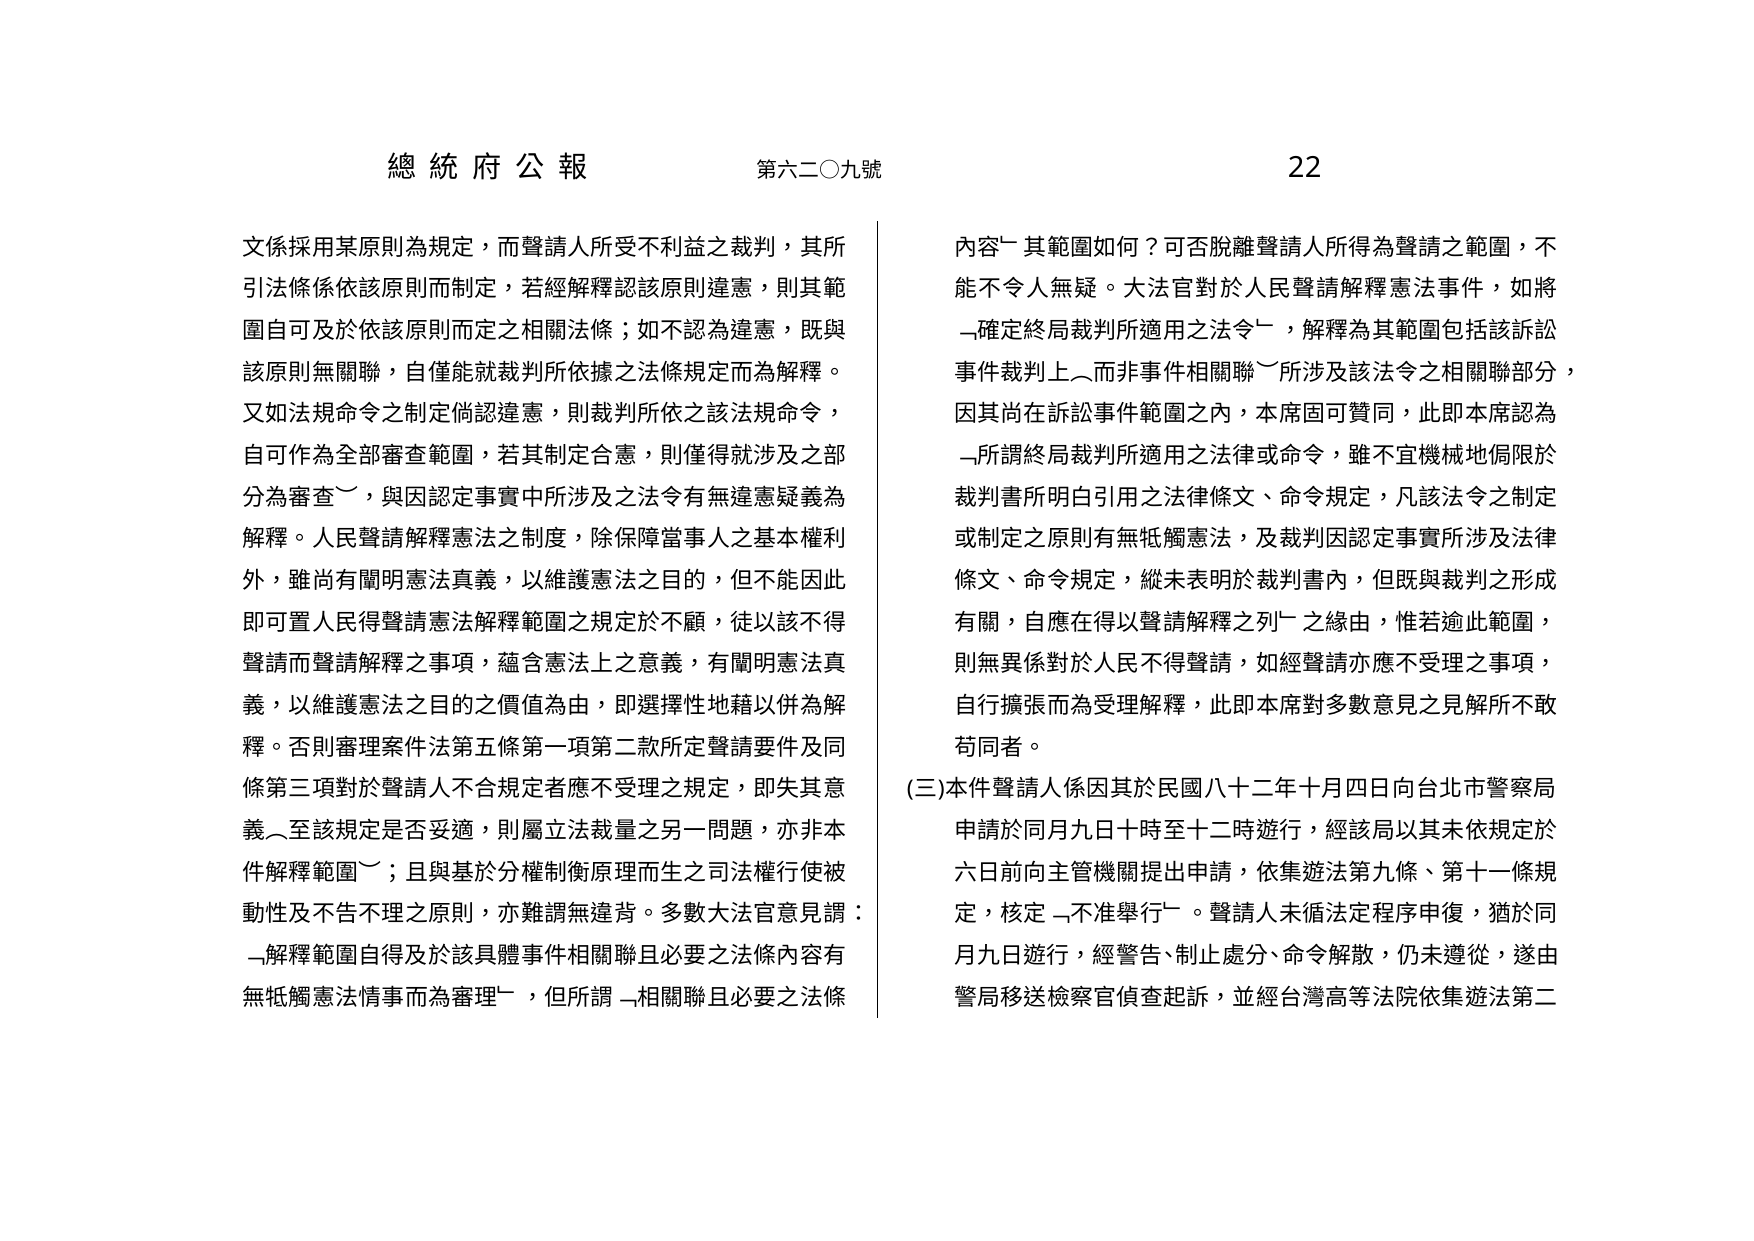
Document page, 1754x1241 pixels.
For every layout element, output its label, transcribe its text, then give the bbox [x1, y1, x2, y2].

text (三)本件聲請人係因其於民國八十二年十月四日向台北市警察局申請於同月九日十時至十二時遊行，經該局以其未依規定於六日前向主管機關提出申請，依集遊法第九條、第十一條規定，核定﹁不准舉行﹂。聲請人未循法定程序申復，猶於同月九日遊行，經警告、制止處分、命令解散，仍未遵從，遂由警局移送檢察官偵查起訴，並經台灣高等法院依集遊法第二十九條、刑法第十一條前段、第二十八條、第四十一條、第七十四條第一款，罰金罰鍰提高標準條例第一條規定，各判處拘役三十日，如易科罰金均以三百元折算一日，張○○、陳○○均緩刑二年判決確定。聲請人以其憲法第十四條所保障之權利遭受侵害，認集遊法第十一條採用許可制而不採報備制為違憲，基於違反該條規定，所設之同法第二十五條、第二十九條規定，亦屬違憲等為由，而為本件之聲請。準此以觀，本件解釋所得審理之範圍，依聲請人在刑事訴訟事件之主張所涉及之事實、法令及確定判決所適用之法令與立法原則，當為集遊法第十一條所採許可制、同法第九條第一項前段規定須於遊行前六日前為聲請、同法第二十五條之警告、制止或命令解散之規定與同法第二十九條採用刑罰之規定是否違反憲法等項︵至刑法及罰金罰鍰提高標準條例部分聲請人並未指摘聲請解釋︶。關於集會遊行採用許可制是否違反憲法之疑義部分，各民主憲政國家所採制度不一，本號解釋認集遊法第十一條規定申請室外、集會遊行除有同條所列情形之一者外，應予許可。其中有關時間、地點及方式等未涉及集會、遊行目的或內容之事項，為維護憲法秩序及公共利益所必要，屬立法自由形成之範圍於表現自由之訴求不致有所侵害，與憲法保障集會自由之意旨無牴觸云云，固為本席所贊同，集遊法不採報備制而採準則許可制既認並不違憲為大法官一致之意見，雖其中就準則許可主義規定之內容，有宣示性之說明，但具體法律之各規定，其內容有否違反該宣示性之說明，則屬法律之各具體規定有否違憲問題，尚不涉及法律採用許可制原則之違憲問題。是本件就聲請人所涉訴訟事件中所得為違憲之審查者，依(二)之說明，應為本件聲請人所涉之集遊法第十一條所列第六款定為不應許可之事由，是否違憲而已︵其他關於同法第九條、第二十五條、第二十九條部分，本席無不同意見，故不予論列︶。至同條第一款至第五款所定不應許可之事由及與同條第一款相關之第四條、第六條、第十條之規定，無論其規定有無違憲，聲請人之聲請是否指摘及此，該五款事由及相關之同法第四條、第六條、第十條規定，既非聲請人聲請集會、遊行時，據為不准許之事由，聲請人憲法上所保障集會之自由，亦非因該規定而遭受侵害，並經訴訟終局判決，依前開說明，大法官自不得對之解釋。多數大法官意見，對此逐項予以解釋，顯未嚴守司法權行使之分際。至多數大法官意見雖謂本院歷來有諸多解釋，將解釋範圍擴及法令於該具體事件相關聯且必要之法條內容有無牴觸憲法情事而為審理，然審理案件法對於人民聲請解釋憲法既定有一定要件，不合要件者，應不受理之規定，不論多數大法官意見所引例示各解釋，有無逾此而予受理，要屬具體個案之受理解釋是否妥適問題，況其中尚有大法官之不同意見。本件解釋案，對於本院受理解釋所得審理範圍，聲請人與有關機關間既有爭執而於解釋理由，作成抽象原則之宣示，自宜就其所得解釋之範圍，為具體明確而合於解釋原理之說明。本件對此既無具體明確而合於解釋原理之說明，復就本件解釋文及理由內容觀之，其所謂相關聯且必要之法條範圍已及於當事人所不得聲請之部分有如上述，實難以因有前引例示解釋案例，而得謂本件將解釋範圍擴及集遊法第十一條第一款至第五款及相關之同法第四條、第六條、第十條之規定部分，具有正當性。 [907, 763, 1559, 1013]
text (二)人民之聲請解釋憲法，依審理案件法第五條第一項第二款規定，須﹁人民於其憲法上所保障之權利遭受不法侵害，經依法定程序提起訴訟，對於確定終局裁判所適用之法律或命令發生有牴觸憲法之疑義者﹂，始得為之。茲該所謂終局裁判所適用之法律或命令，解釋上雖不宜機械地侷限於裁判書上所明白引用之法律條文、命令規定；凡該法令之制定或其制定之原則有無牴觸憲法，或裁判因認定事實所涉及之法律條文、命令規定，縱未表明於裁判書內，但既與裁判之形成有關，自應在得以聲請解釋之列。逾此以外之事項，既未經訴訟並經終局裁判，依上開規定，人民即不得聲請解釋，倘為聲請，亦應不予受理︵參照審理案件法第五條第三項︶。大法官審理人民聲請解釋憲法，當非漫無限制，仍應受上述範圍之拘束。亦即僅能就經訴訟之終局裁判中所適用法令及與此相關聯之法令制定或其制定原則之合憲性︵例如某法律條文係採用某原則為規定，而聲請人所受不利益之裁判，其所引法條係依該原則而制定，若經解釋認該原則違憲，則其範圍自可及於依該原則而定之相關法條；如不認為違憲，既與該原則無關聯，自僅能就裁判所依據之法條規定而為解釋。又如法規命令之制定倘認違憲，則裁判所依之該法規命令，自可作為全部審查範圍，若其制定合憲，則僅得就涉及之部分為審查︶，與因認定事實中所涉及之法令有無違憲疑義為解釋。人民聲請解釋憲法之制度，除保障當事人之基本權利外，雖尚有闡明憲法真義，以維護憲法之目的，但不能因此即可置人民得聲請憲法解釋範圍之規定於不顧，徒以該不得聲請而聲請解釋之事項，蘊含憲法上之意義，有闡明憲法真義，以維護憲法之目的之價值為由，即選擇性地藉以併為解釋。否則審理案件法第五條第一項第二款所定聲請要件及同條第三項對於聲請人不合規定者應不受理之規定，即失其意義︵至該規定是否妥適，則屬立法裁量之另一問題，亦非本件解釋範圍︶；且與基於分權制衡原理而生之司法權行使被動性及不告不理之原則，亦難謂無違背。多數大法官意見謂：﹁解釋範圍自得及於該具體事件相關聯且必要之法條內容有無牴觸憲法情事而為審理﹂，但所謂﹁相關聯且必要之法條內容﹂其範圍如何？可否脫離聲請人所得為聲請之範圍，不能不令人無疑。大法官對於人民聲請解釋憲法事件，如將﹁確定終局裁判所適用之法令﹂，解釋為其範圍包括該訴訟事件裁判上︵而非事件相關聯︶所涉及該法令之相關聯部分，因其尚在訴訟事件範圍之內，本席固可贊同，此即本席認為﹁所謂終局裁判所適用之法律或命令，雖不宜機械地侷限於裁判書所明白引用之法律條文、命令規定，凡該法令之制定或制定之原則有無牴觸憲法，及裁判因認定事實所涉及法律條文、命令規定，縱未表明於裁判書內，但既與裁判之形成有關，自應在得以聲請解釋之列﹂之緣由，惟若逾此範圍，則無異係對於人民不得聲請，如經聲請亦應不受理之事項，自行擴張而為受理解釋，此即本席對多數意見之見解所不敢苟同者。 [907, 222, 1559, 763]
text (二)人民之聲請解釋憲法，依審理案件法第五條第一項第二款規定，須﹁人民於其憲法上所保障之權利遭受不法侵害，經依法定程序提起訴訟，對於確定終局裁判所適用之法律或命令發生有牴觸憲法之疑義者﹂，始得為之。茲該所謂終局裁判所適用之法律或命令，解釋上雖不宜機械地侷限於裁判書上所明白引用之法律條文、命令規定；凡該法令之制定或其制定之原則有無牴觸憲法，或裁判因認定事實所涉及之法律條文、命令規定，縱未表明於裁判書內，但既與裁判之形成有關，自應在得以聲請解釋之列。逾此以外之事項，既未經訴訟並經終局裁判，依上開規定，人民即不得聲請解釋，倘為聲請，亦應不予受理︵參照審理案件法第五條第三項︶。大法官審理人民聲請解釋憲法，當非漫無限制，仍應受上述範圍之拘束。亦即僅能就經訴訟之終局裁判中所適用法令及與此相關聯之法令制定或其制定原則之合憲性︵例如某法律條文係採用某原則為規定，而聲請人所受不利益之裁判，其所引法條係依該原則而制定，若經解釋認該原則違憲，則其範圍自可及於依該原則而定之相關法條；如不認為違憲，既與該原則無關聯，自僅能就裁判所依據之法條規定而為解釋。又如法規命令之制定倘認違憲，則裁判所依之該法規命令，自可作為全部審查範圍，若其制定合憲，則僅得就涉及之部分為審查︶，與因認定事實中所涉及之法令有無違憲疑義為解釋。人民聲請解釋憲法之制度，除保障當事人之基本權利外，雖尚有闡明憲法真義，以維護憲法之目的，但不能因此即可置人民得聲請憲法解釋範圍之規定於不顧，徒以該不得聲請而聲請解釋之事項，蘊含憲法上之意義，有闡明憲法真義，以維護憲法之目的之價值為由，即選擇性地藉以併為解釋。否則審理案件法第五條第一項第二款所定聲請要件及同條第三項對於聲請人不合規定者應不受理之規定，即失其意義︵至該規定是否妥適，則屬立法裁量之另一問題，亦非本件解釋範圍︶；且與基於分權制衡原理而生之司法權行使被動性及不告不理之原則，亦難謂無違背。多數大法官意見謂：﹁解釋範圍自得及於該具體事件相關聯且必要之法條內容有無牴觸憲法情事而為審理﹂，但所謂﹁相關聯且必要之法條內容﹂其範圍如何？可否脫離聲請人所得為聲請之範圍，不能不令人無疑。大法官對於人民聲請解釋憲法事件，如將﹁確定終局裁判所適用之法令﹂，解釋為其範圍包括該訴訟事件裁判上︵而非事件相關聯︶所涉及該法令之相關聯部分，因其尚在訴訟事件範圍之內，本席固可贊同，此即本席認為﹁所謂終局裁判所適用之法律或命令，雖不宜機械地侷限於裁判書所明白引用之法律條文、命令規定，凡該法令之制定或制定之原則有無牴觸憲法，及裁判因認定事實所涉及法律條文、命令規定，縱未表明於裁判書內，但既與裁判之形成有關，自應在得以聲請解釋之列﹂之緣由，惟若逾此範圍，則無異係對於人民不得聲請，如經聲請亦應不受理之事項，自行擴張而為受理解釋，此即本席對多數意見之見解所不敢苟同者。 [195, 222, 847, 1013]
